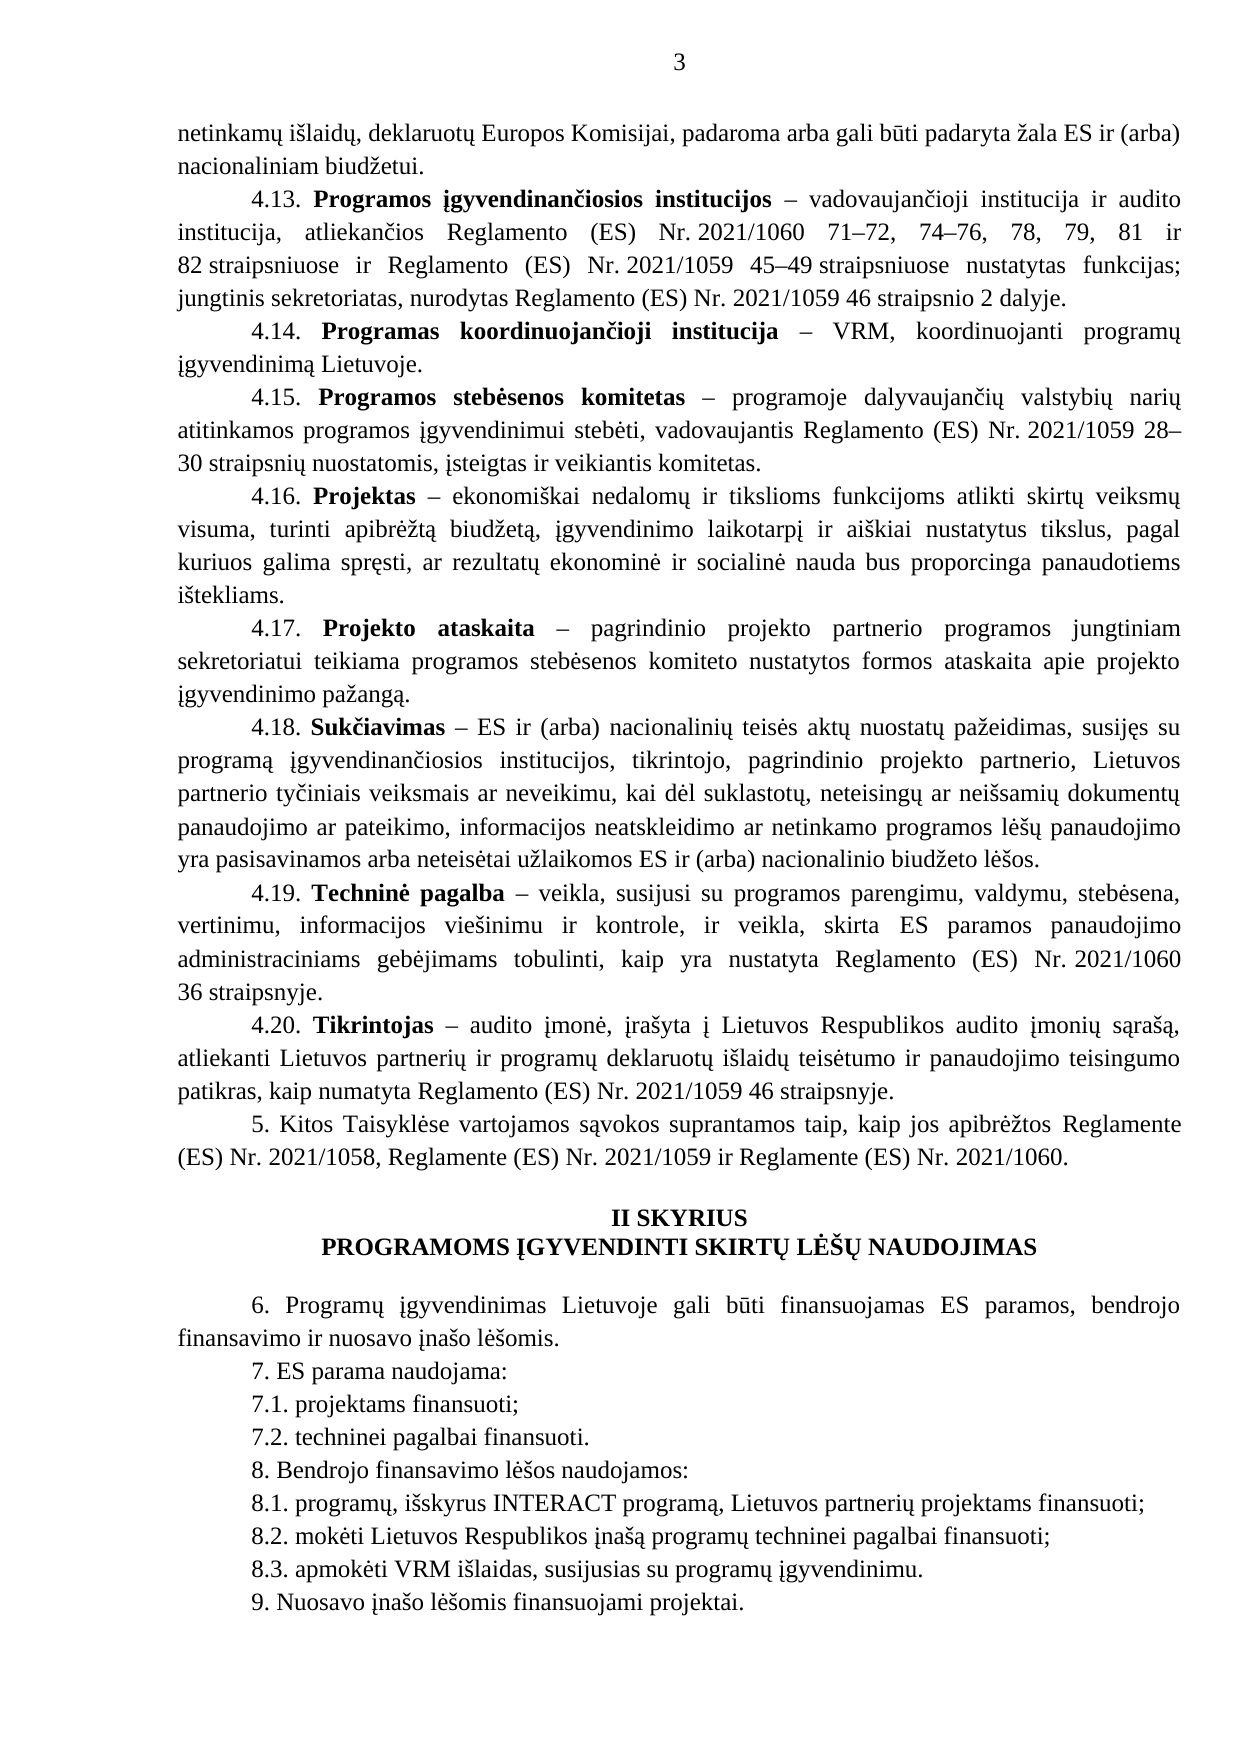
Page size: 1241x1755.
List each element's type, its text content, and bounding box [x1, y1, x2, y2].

text 4.13. Programos įgyvendinančiosios institucijos – vadovaujančioji institucija ir audito institucija, atliekančios Reglamento (ES) Nr. 2021/1060 71–72, 74–76, 78, 79, 81 ir 82 straipsniuose ir Reglamento (ES) Nr. 2021/1059 45–49 straipsniuose nustatytas funkcijas; jungtinis sekretoriatas, nurodytas Reglamento (ES) Nr. 2021/1059 46 straipsnio 2 dalyje. [177, 184, 1181, 312]
text 6. Programų įgyvendinimas Lietuvoje gali būti finansuojamas ES paramos, bendrojo finansavimo ir nuosavo įnašo lėšomis. [177, 1290, 1181, 1352]
text 4.18. Sukčiavimas – ES ir (arba) nacionalinių teisės aktų nuostatų pažeidimas, susijęs su programą įgyvendinančiosios institucijos, tikrintojo, pagrindinio projekto partnerio, Lietuvos partnerio tyčiniais veiksmais ar neveikimu, kai dėl suklastotų, neteisingų ar neišsamių dokumentų panaudojimo ar pateikimo, informacijos neatskleidimo ar netinkamo programos lėšų panaudojimo yra pasisavinamos arba neteisėtai užlaikomos ES ir (arba) nacionalinio biudžeto lėšos. [177, 712, 1181, 873]
text 8.3. apmokėti VRM išlaidas, susijusias su programų įgyvendinimu. [177, 1554, 1181, 1583]
text 4.19. Techninė pagalba – veikla, susijusi su programos parengimu, valdymu, stebėsena, vertinimu, informacijos viešinimu ir kontrole, ir veikla, skirta ES paramos panaudojimo administraciniams gebėjimams tobulinti, kaip yra nustatyta Reglamento (ES) Nr. 2021/1060 36 straipsnyje. [177, 878, 1181, 1005]
text 4.15. Programos stebėsenos komitetas – programoje dalyvaujančių valstybių narių atitinkamos programos įgyvendinimui stebėti, vadovaujantis Reglamento (ES) Nr. 2021/1059 28–30 straipsnių nuostatomis, įsteigtas ir veikiantis komitetas. [177, 382, 1181, 477]
text 4.17. Projekto ataskaita – pagrindinio projekto partnerio programos jungtiniam sekretoriatui teikiama programos stebėsenos komiteto nustatytos formos ataskaita apie projekto įgyvendinimo pažangą. [177, 613, 1181, 708]
text 4.14. Programas koordinuojančioji institucija – VRM, koordinuojanti programų įgyvendinimą Lietuvoje. [177, 316, 1181, 378]
text 8. Bendrojo finansavimo lėšos naudojamos: [177, 1455, 1181, 1484]
text 4.20. Tikrintojas – audito įmonė, įrašyta į Lietuvos Respublikos audito įmonių sąrašą, atliekanti Lietuvos partnerių ir programų deklaruotų išlaidų teisėtumo ir panaudojimo teisingumo patikras, kaip numatyta Reglamento (ES) Nr. 2021/1059 46 straipsnyje. [177, 1010, 1181, 1104]
text II SKYRIUS [177, 1203, 1181, 1232]
text 7.1. projektams finansuoti; [177, 1389, 1181, 1418]
text 7. ES parama naudojama: [177, 1356, 1181, 1384]
text PROGRAMOMS ĮGYVENDINTI SKIRTŲ LĖŠŲ NAUDOJIMAS [177, 1232, 1181, 1261]
text netinkamų išlaidų, deklaruotų Europos Komisijai, padaroma arba gali būti padaryta žala ES ir (arba) nacionaliniam biudžetui. [177, 118, 1181, 180]
text 7.2. techninei pagalbai finansuoti. [177, 1422, 1181, 1451]
text 4.16. Projektas – ekonomiškai nedalomų ir tikslioms funkcijoms atlikti skirtų veiksmų visuma, turinti apibrėžtą biudžetą, įgyvendinimo laikotarpį ir aiškiai nustatytus tikslus, pagal kuriuos galima spręsti, ar rezultatų ekonominė ir socialinė nauda bus proporcinga panaudotiems ištekliams. [177, 481, 1181, 609]
text 8.2. mokėti Lietuvos Respublikos įnašą programų techninei pagalbai finansuoti; [177, 1521, 1181, 1550]
text 8.1. programų, išskyrus INTERACT programą, Lietuvos partnerių projektams finansuoti; [177, 1488, 1181, 1517]
text 5. Kitos Taisyklėse vartojamos sąvokos suprantamos taip, kaip jos apibrėžtos Reglamente (ES) Nr. 2021/1058, Reglamente (ES) Nr. 2021/1059 ir Reglamente (ES) Nr. 2021/1060. [177, 1109, 1181, 1171]
text 9. Nuosavo įnašo lėšomis finansuojami projektai. [177, 1587, 1181, 1616]
